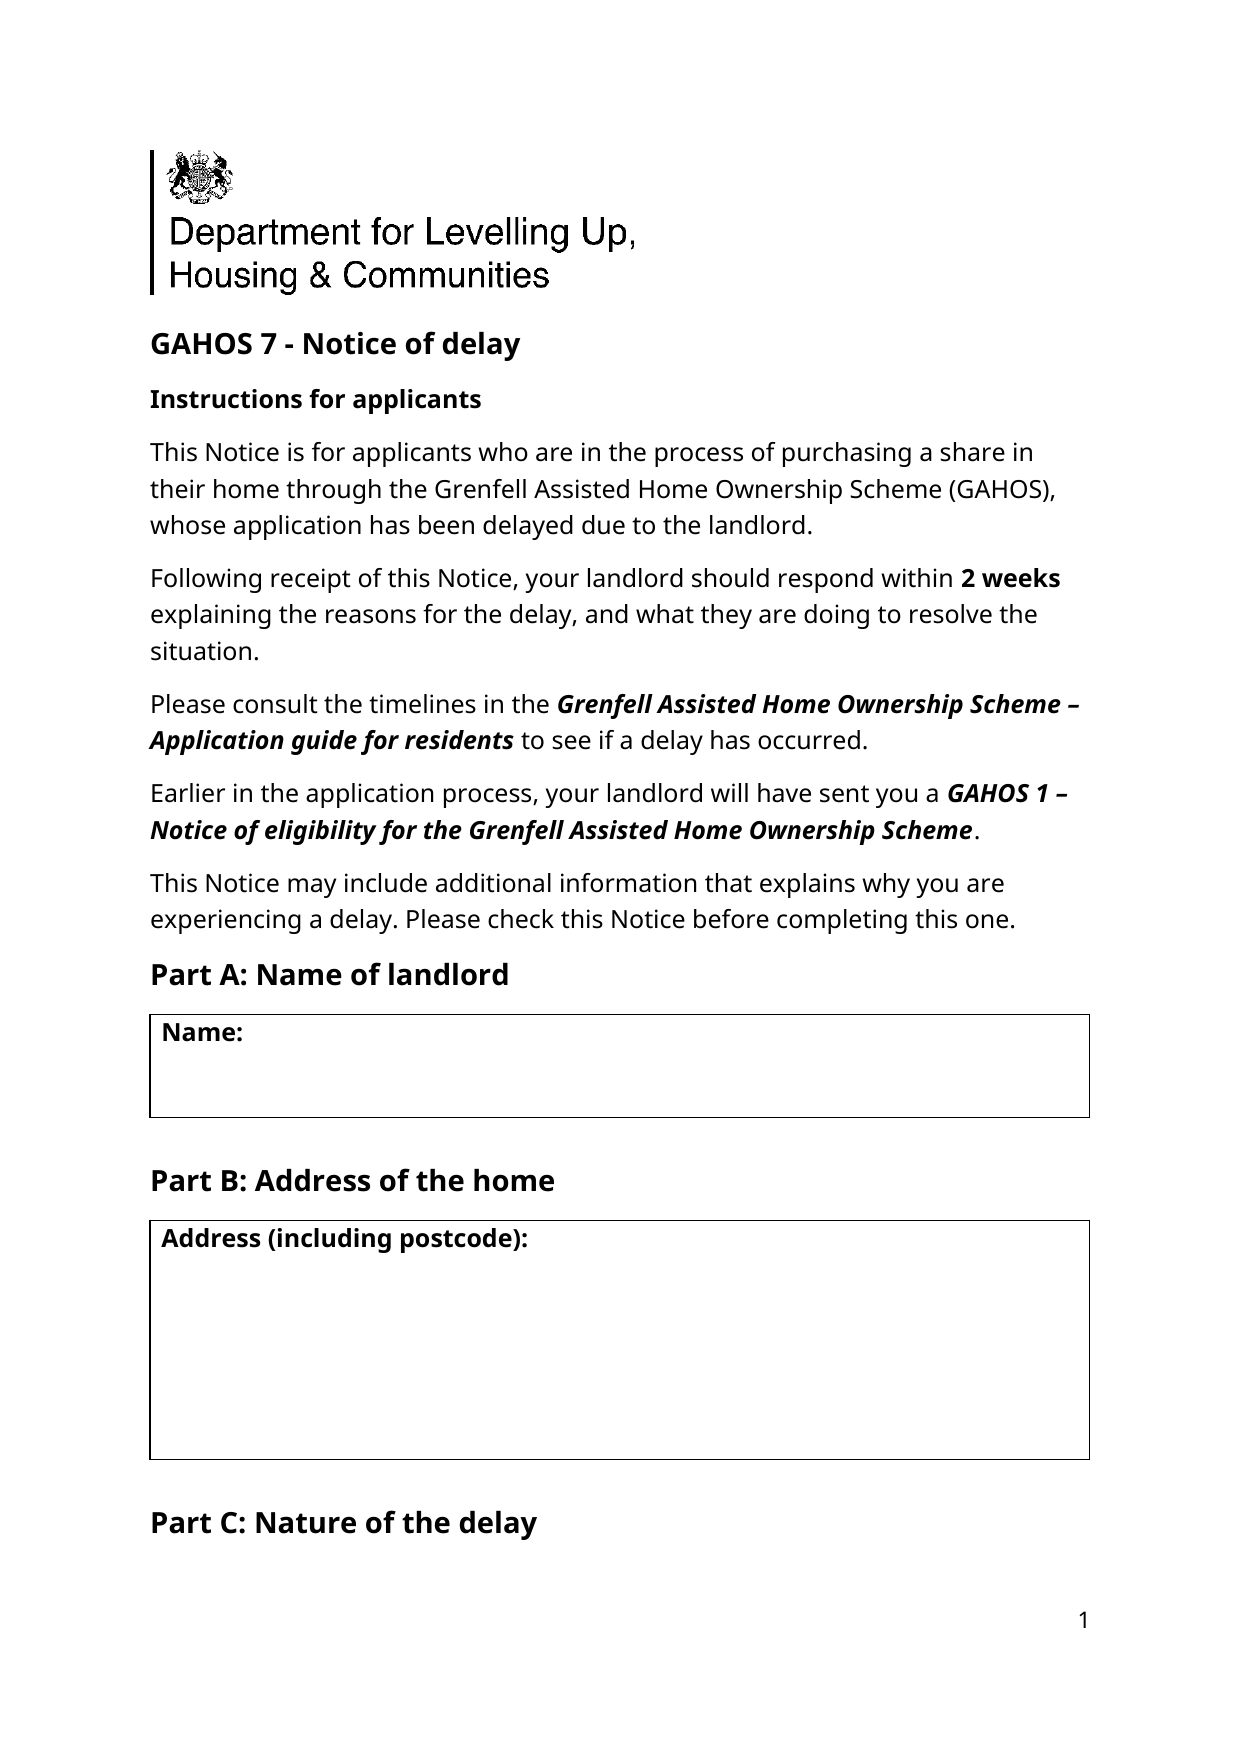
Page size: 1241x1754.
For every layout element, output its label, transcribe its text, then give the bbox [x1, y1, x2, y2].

text Please consult the timelines in the Grenfell Assisted Home Ownership Scheme – Application guide for residents to see if a delay has occurred. [150, 687, 1090, 757]
text This Notice is for applicants who are in the process of purchasing a share in their home through the Grenfell Assisted Home Ownership Scheme (GAHOS), whose application has been delayed due to the landlord. [150, 435, 1090, 542]
text Part B: Address of the home [150, 1160, 1090, 1200]
text Earlier in the application process, your landlord will have sent you a GAHOS 1 – Notice of eligibility for the Grenfell Assisted Home Ownership Scheme. [150, 776, 1090, 846]
text Part A: Name of landlord [150, 955, 1090, 994]
text This Notice may include additional information that explains why you are experiencing a delay. Please check this Notice before completing this one. [150, 865, 1090, 936]
table_header Name: [151, 1015, 1089, 1117]
table_header Address (including postcode): [151, 1221, 1089, 1459]
text Part C: Nature of the delay [150, 1502, 1090, 1542]
text Following receipt of this Notice, your landlord should respond within 2 weeks explaining the reasons for the delay, and what they are doing to resolve the situation. [150, 561, 1090, 668]
text GAHOS 7 - Notice of delay [150, 150, 1090, 363]
text Instructions for applicants [150, 382, 1090, 416]
